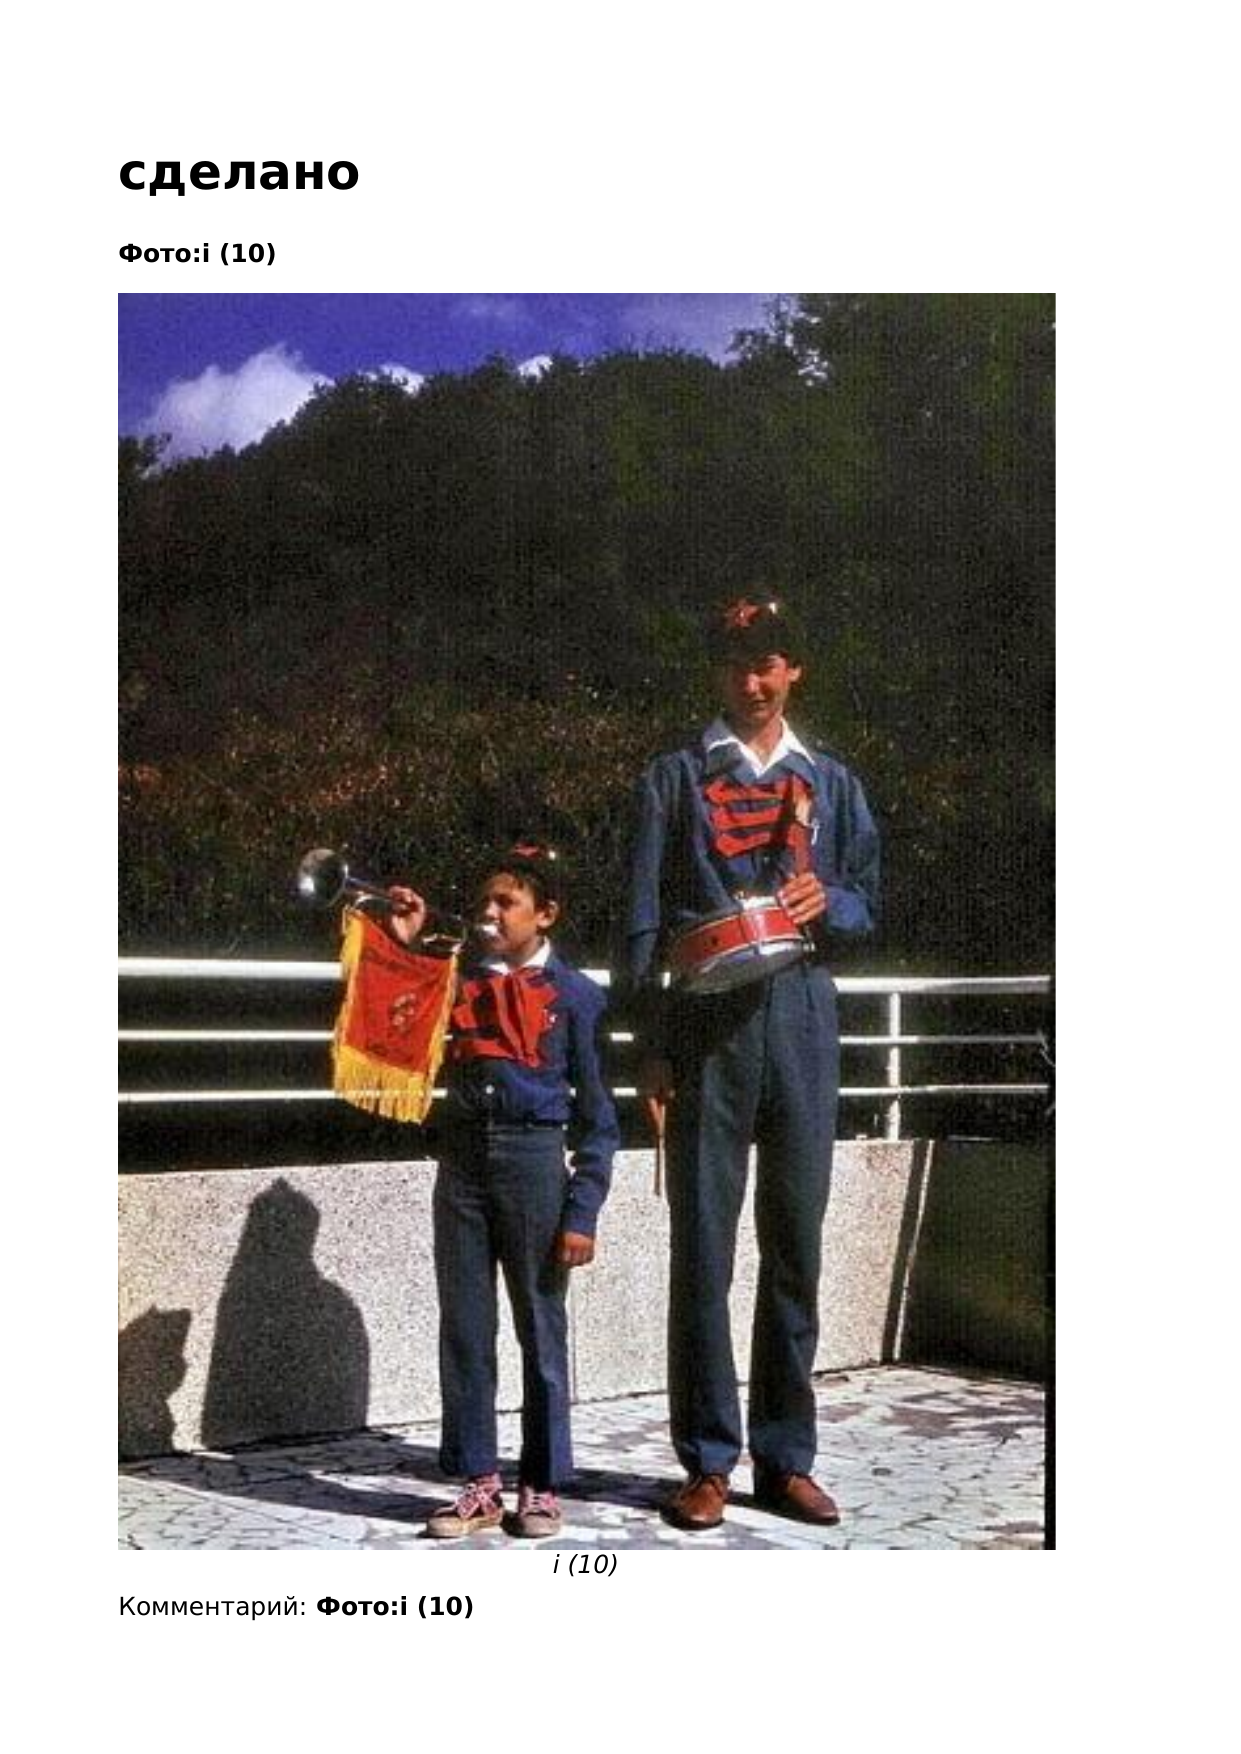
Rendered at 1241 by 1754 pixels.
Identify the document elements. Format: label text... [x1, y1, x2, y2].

subtitle Фото:i (10) [118, 239, 1122, 268]
text i (10) [118, 1550, 1056, 1579]
picture [118, 293, 1056, 1550]
subtitle сделано [118, 143, 1122, 201]
text Комментарий: Фото:i (10) [118, 1592, 1122, 1621]
